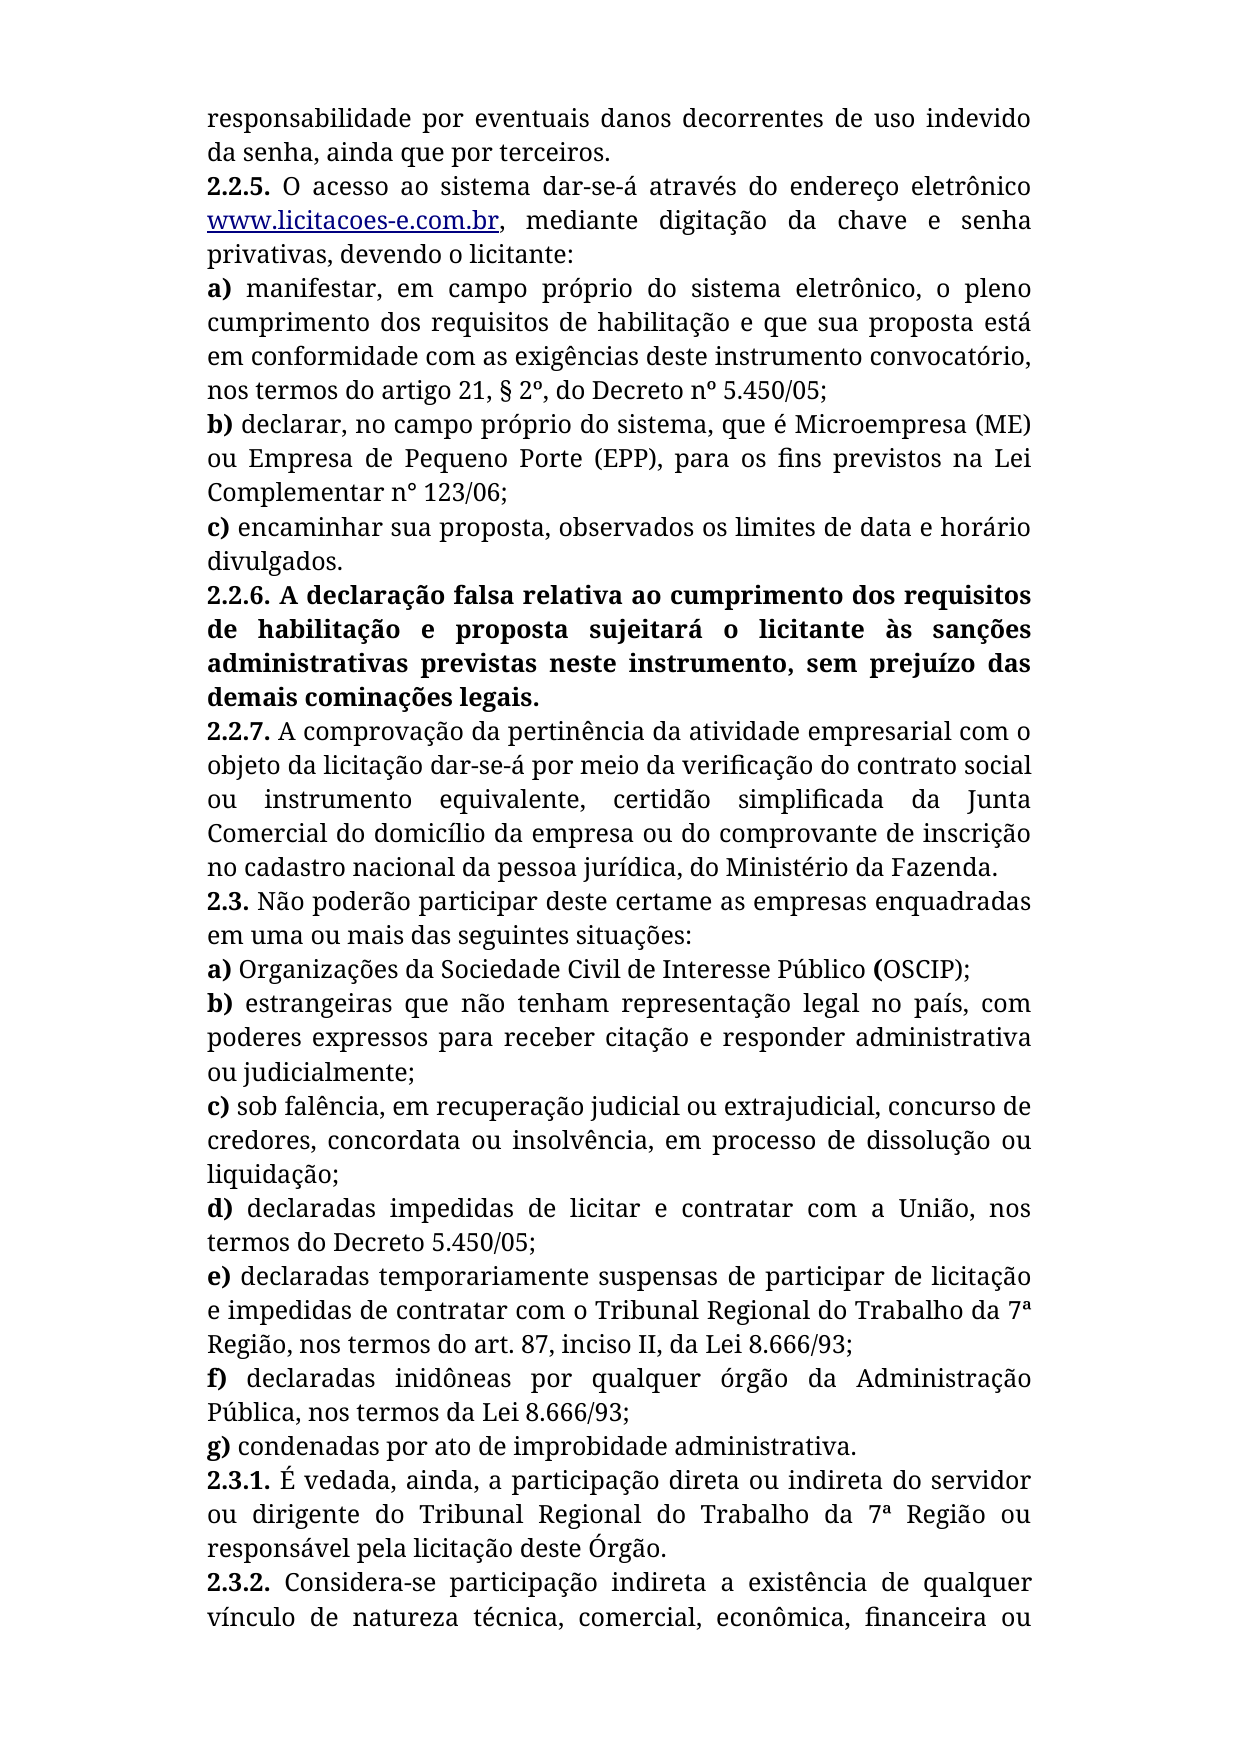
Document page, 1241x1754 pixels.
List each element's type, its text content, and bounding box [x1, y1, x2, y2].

text 2.2.5. O acesso ao sistema dar-se-á através do endereço eletrônico www.licitacoes-e.com.br, mediante digitação da chave e senha privativas, devendo o licitante: [207, 168, 1032, 271]
text 2.2.6. A declaração falsa relativa ao cumprimento dos requisitos de habilitação e proposta sujeitará o licitante às sanções administrativas previstas neste instrumento, sem prejuízo das demais cominações legais. [207, 577, 1032, 713]
text 2.3.1. É vedada, ainda, a participação direta ou indireta do servidor ou dirigente do Tribunal Regional do Trabalho da 7ª Região ou responsável pela licitação deste Órgão. [207, 1463, 1032, 1565]
text f) declaradas inidôneas por qualquer órgão da Administração Pública, nos termos da Lei 8.666/93; [207, 1361, 1032, 1429]
text c) sob falência, em recuperação judicial ou extrajudicial, concurso de credores, concordata ou insolvência, em processo de dissolução ou liquidação; [207, 1088, 1032, 1190]
text a) manifestar, em campo próprio do sistema eletrônico, o pleno cumprimento dos requisitos de habilitação e que sua proposta está em conformidade com as exigências deste instrumento convocatório, nos termos do artigo 21, § 2º, do Decreto nº 5.450/05; [207, 271, 1032, 407]
text c) encaminhar sua proposta, observados os limites de data e horário divulgados. [207, 509, 1032, 577]
text e) declaradas temporariamente suspensas de participar de licitação e impedidas de contratar com o Tribunal Regional do Trabalho da 7ª Região, nos termos do art. 87, inciso II, da Lei 8.666/93; [207, 1258, 1032, 1361]
text responsabilidade por eventuais danos decorrentes de uso indevido da senha, ainda que por terceiros. [207, 100, 1032, 168]
text 2.3.2. Considera-se participação indireta a existência de qualquer vínculo de natureza técnica, comercial, econômica, financeira ou [207, 1565, 1032, 1633]
text 2.3. Não poderão participar deste certame as empresas enquadradas em uma ou mais das seguintes situações: [207, 884, 1032, 952]
text b) declarar, no campo próprio do sistema, que é Microempresa (ME) ou Empresa de Pequeno Porte (EPP), para os fins previstos na Lei Complementar n° 123/06; [207, 407, 1032, 509]
text d) declaradas impedidas de licitar e contratar com a União, nos termos do Decreto 5.450/05; [207, 1190, 1032, 1258]
text g) condenadas por ato de improbidade administrativa. [207, 1429, 1032, 1463]
text b) estrangeiras que não tenham representação legal no país, com poderes expressos para receber citação e responder administrativa ou judicialmente; [207, 986, 1032, 1088]
text 2.2.7. A comprovação da pertinência da atividade empresarial com o objeto da licitação dar-se-á por meio da verificação do contrato social ou instrumento equivalente, certidão simplificada da Junta Comercial do domicílio da empresa ou do comprovante de inscrição no cadastro nacional da pessoa jurídica, do Ministério da Fazenda. [207, 713, 1032, 884]
text a) Organizações da Sociedade Civil de Interesse Público (OSCIP); [207, 952, 1032, 986]
